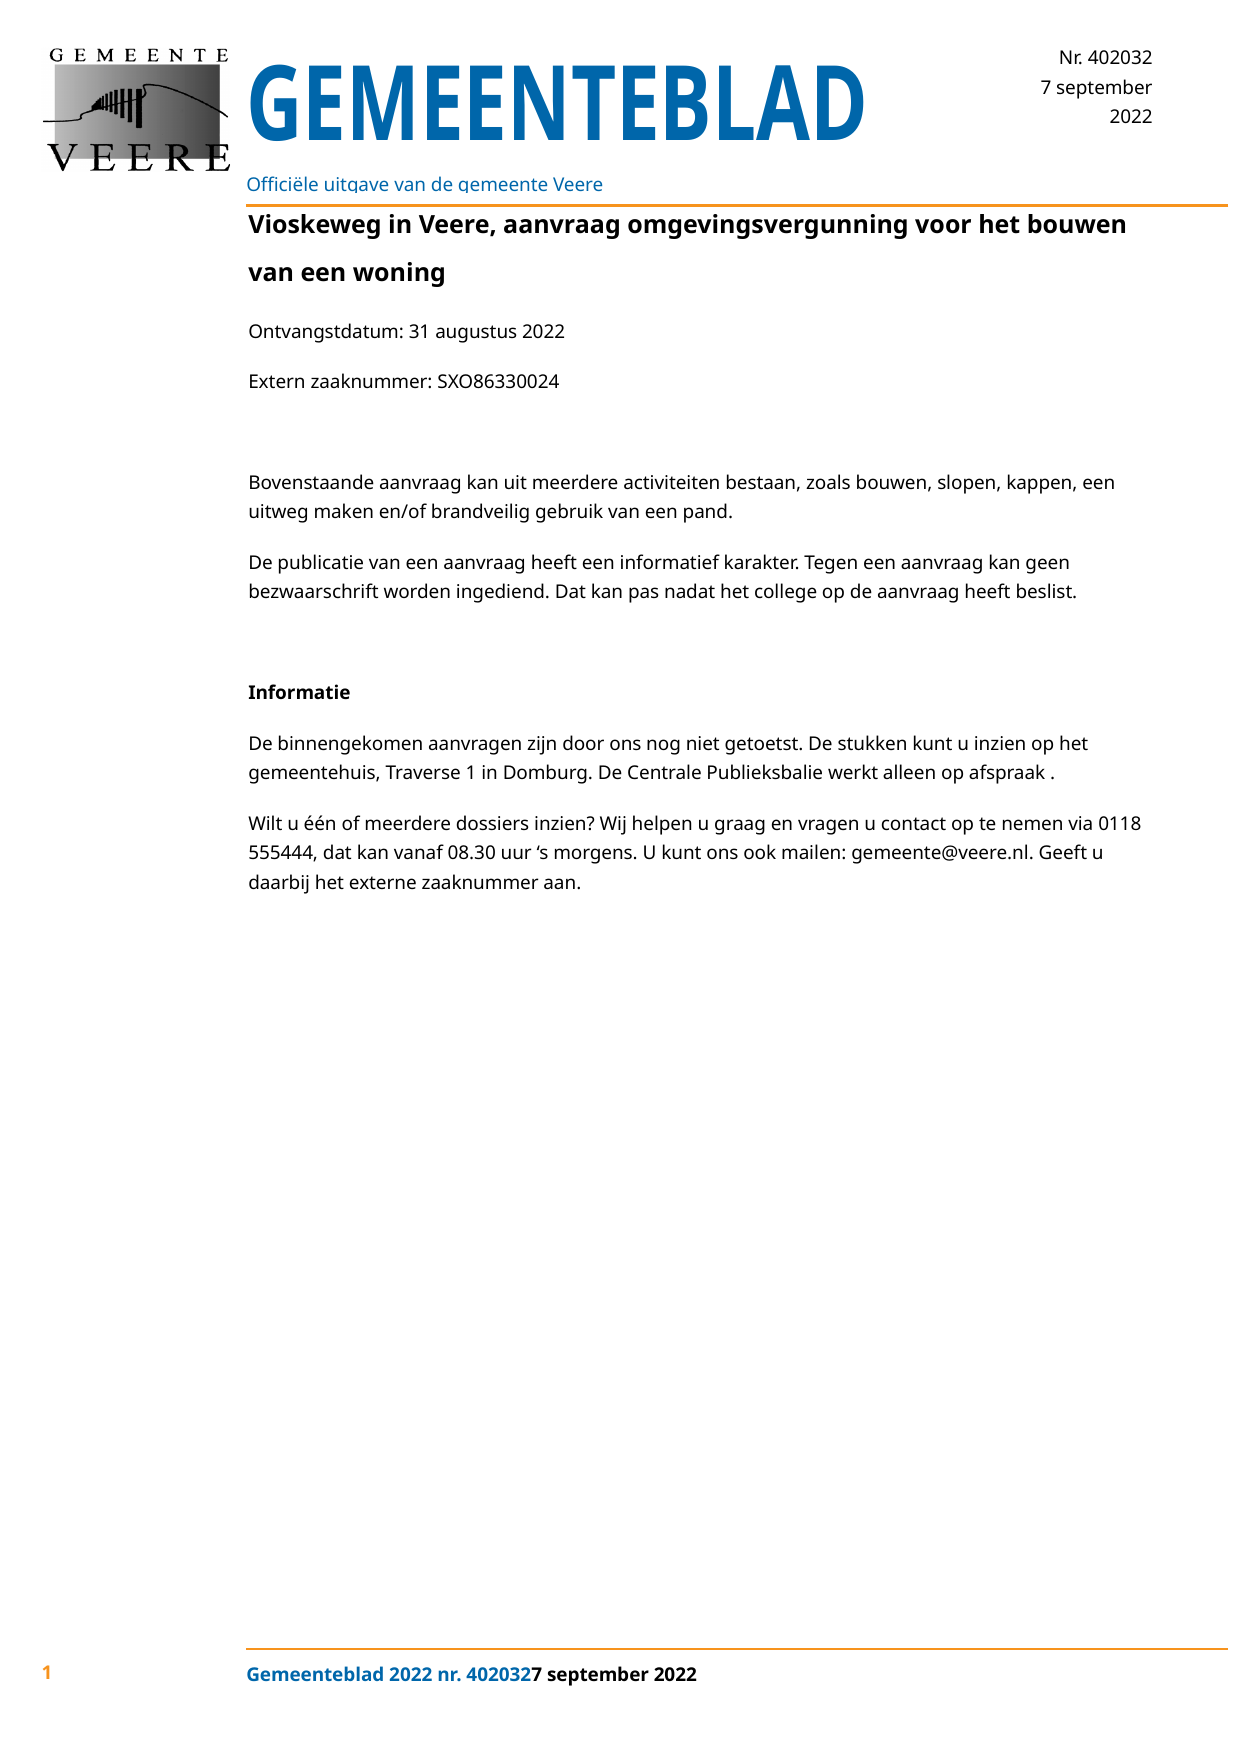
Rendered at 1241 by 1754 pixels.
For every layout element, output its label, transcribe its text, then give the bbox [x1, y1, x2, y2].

text Vioskeweg in Veere, aanvraag omgevingsvergunning voor het bouwen van een woning [248, 207, 1152, 288]
picture [41, 47, 231, 172]
text Wilt u één of meerdere dossiers inzien? Wij helpen u graag en vragen u contact op te nemen via 0118 555444, dat kan vanaf 08.30 uur ‘s morgens. U kunt ons ook mailen: gemeente@veere.nl. Geeft u daarbij het externe zaaknummer aan. [248, 810, 1152, 895]
text Informatie [248, 679, 1152, 705]
text Bovenstaande aanvraag kan uit meerdere activiteiten bestaan, zoals bouwen, slopen, kappen, een uitweg maken en/of brandveilig gebruik van een pand. [248, 469, 1152, 524]
text Extern zaaknummer: SXO86330024 [248, 368, 1152, 394]
text Ontvangstdatum: 31 augustus 2022 [248, 318, 1152, 344]
text De binnengekomen aanvragen zijn door ons nog niet getoetst. De stukken kunt u inzien op het gemeentehuis, Traverse 1 in Domburg. De Centrale Publieksbalie werkt alleen op afspraak . [248, 730, 1152, 785]
text De publicatie van een aanvraag heeft een informatief karakter. Tegen een aanvraag kan geen bezwaarschrift worden ingediend. Dat kan pas nadat het college op de aanvraag heeft beslist. [248, 549, 1152, 604]
